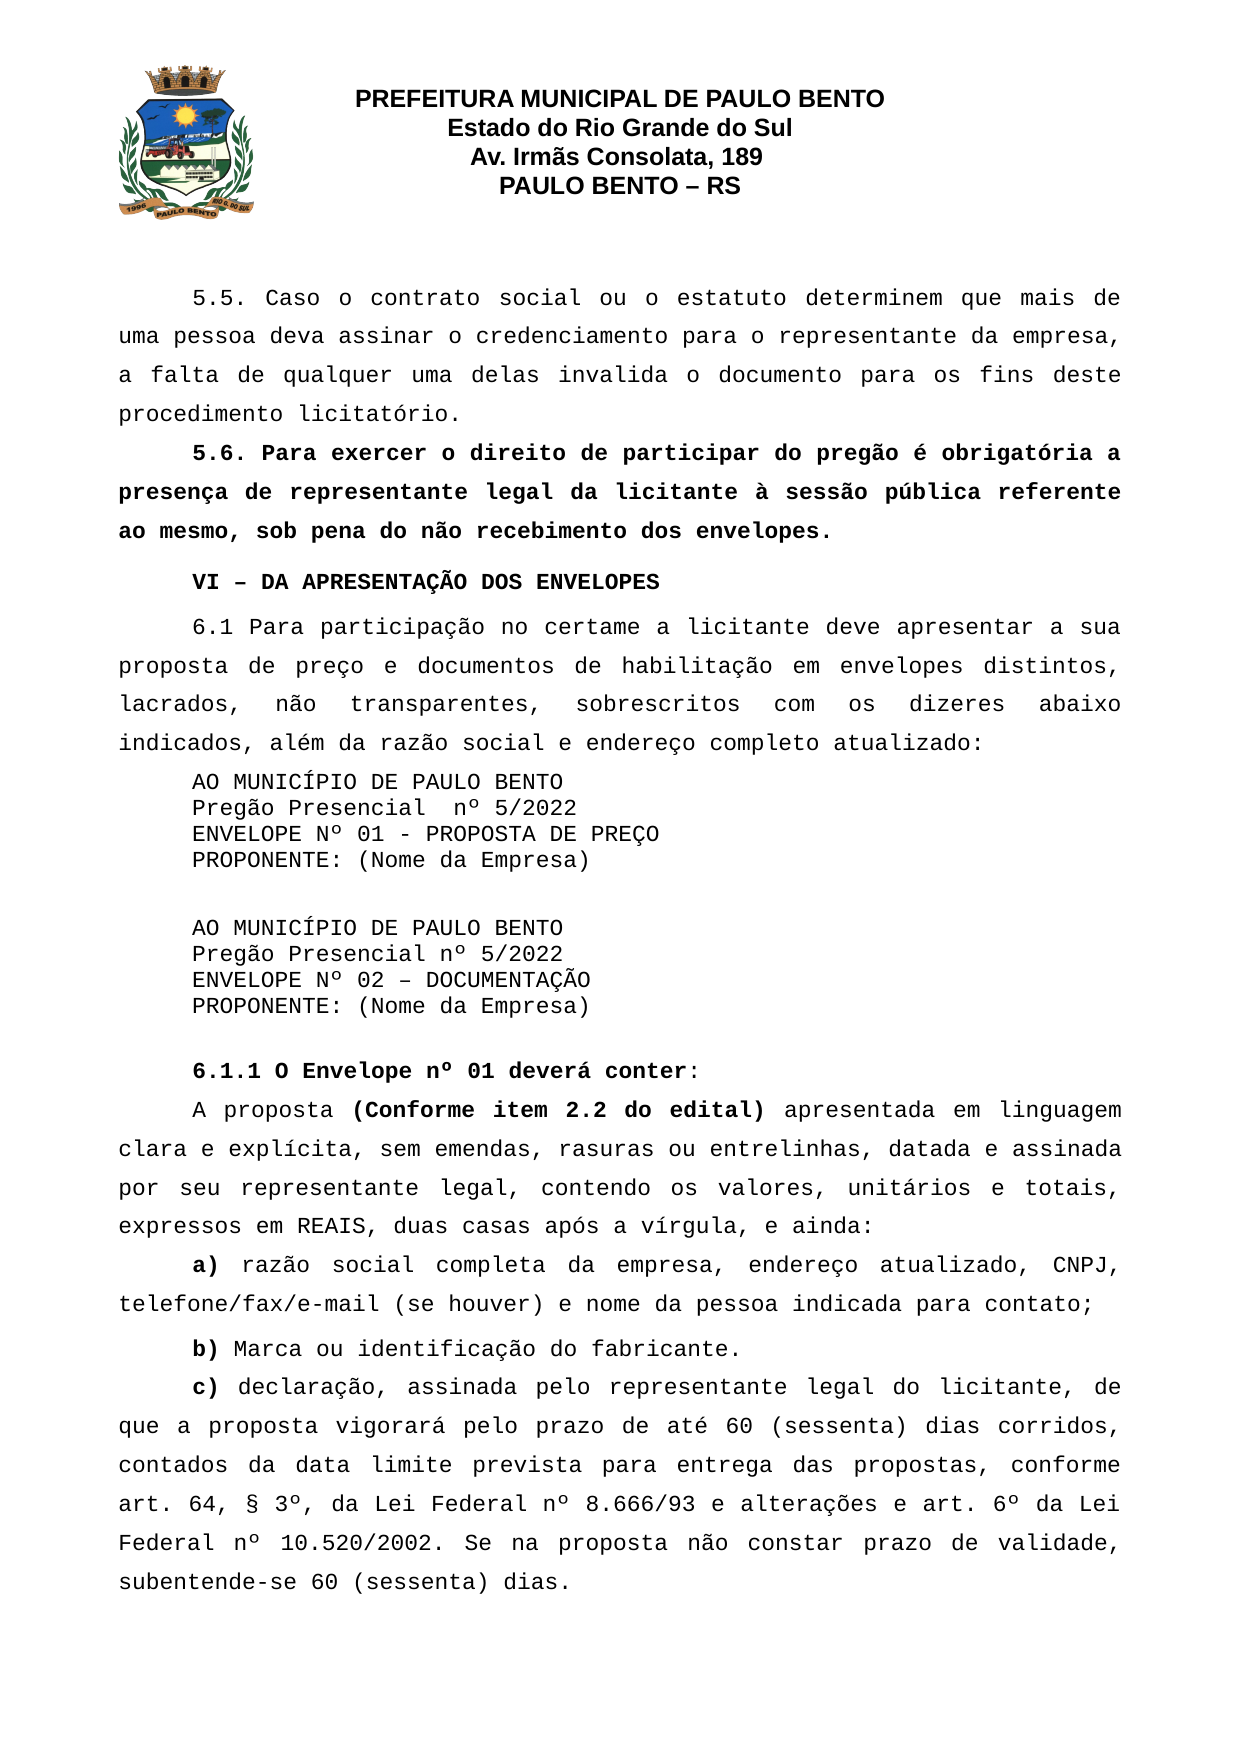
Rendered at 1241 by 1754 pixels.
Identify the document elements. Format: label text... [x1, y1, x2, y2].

text AO MUNICÍPIO DE PAULO BENTO [118, 917, 1122, 943]
text c) declaração, assinada pelo representante legal do licitante, de que a proposta vigorará pelo prazo de até 60 (sessenta) dias corridos, contados da data limite prevista para entrega das propostas, conforme art. 64, § 3º, da Lei Federal nº 8.666/93 e alterações e art. 6º da Lei Federal nº 10.520/2002. Se na proposta não constar prazo de validade, subentende-se 60 (sessenta) dias. [118, 1376, 1122, 1596]
picture [118, 65, 254, 220]
text Pregão Presencial nº 5/2022 [118, 796, 1122, 822]
text b) Marca ou identificação do fabricante. [118, 1337, 1122, 1363]
text Pregão Presencial nº 5/2022 [118, 943, 1122, 969]
text VI – DA APRESENTAÇÃO DOS ENVELOPES [118, 570, 1122, 596]
text AO MUNICÍPIO DE PAULO BENTO [118, 771, 1122, 796]
text a) razão social completa da empresa, endereço atualizado, CNPJ, telefone/fax/e-mail (se houver) e nome da pessoa indicada para contato; [118, 1254, 1122, 1318]
text 6.1 Para participação no certame a licitante deve apresentar a sua proposta de preço e documentos de habilitação em envelopes distintos, lacrados, não transparentes, sobrescritos com os dizeres abaixo indicados, além da razão social e endereço completo atualizado: [118, 615, 1122, 758]
text ENVELOPE Nº 02 – DOCUMENTAÇÃO [118, 969, 1122, 994]
text PROPONENTE: (Nome da Empresa) [118, 994, 1122, 1021]
text 5.5. Caso o contrato social ou o estatuto determinem que mais de uma pessoa deva assinar o credenciamento para o representante da empresa, a falta de qualquer uma delas invalida o documento para os fins deste procedimento licitatório. [118, 286, 1122, 428]
text A proposta (Conforme item 2.2 do edital) apresentada em linguagem clara e explícita, sem emendas, rasuras ou entrelinhas, datada e assinada por seu representante legal, contendo os valores, unitários e totais, expressos em REAIS, duas casas após a vírgula, e ainda: [118, 1098, 1122, 1241]
text 5.6. Para exercer o direito de participar do pregão é obrigatória a presença de representante legal da licitante à sessão pública referente ao mesmo, sob pena do não recebimento dos envelopes. [118, 441, 1122, 545]
text ENVELOPE Nº 01 - PROPOSTA DE PREÇO [118, 822, 1122, 848]
text PROPONENTE: (Nome da Empresa) [118, 848, 1122, 874]
text 6.1.1 O Envelope nº 01 deverá conter: [118, 1059, 1122, 1085]
